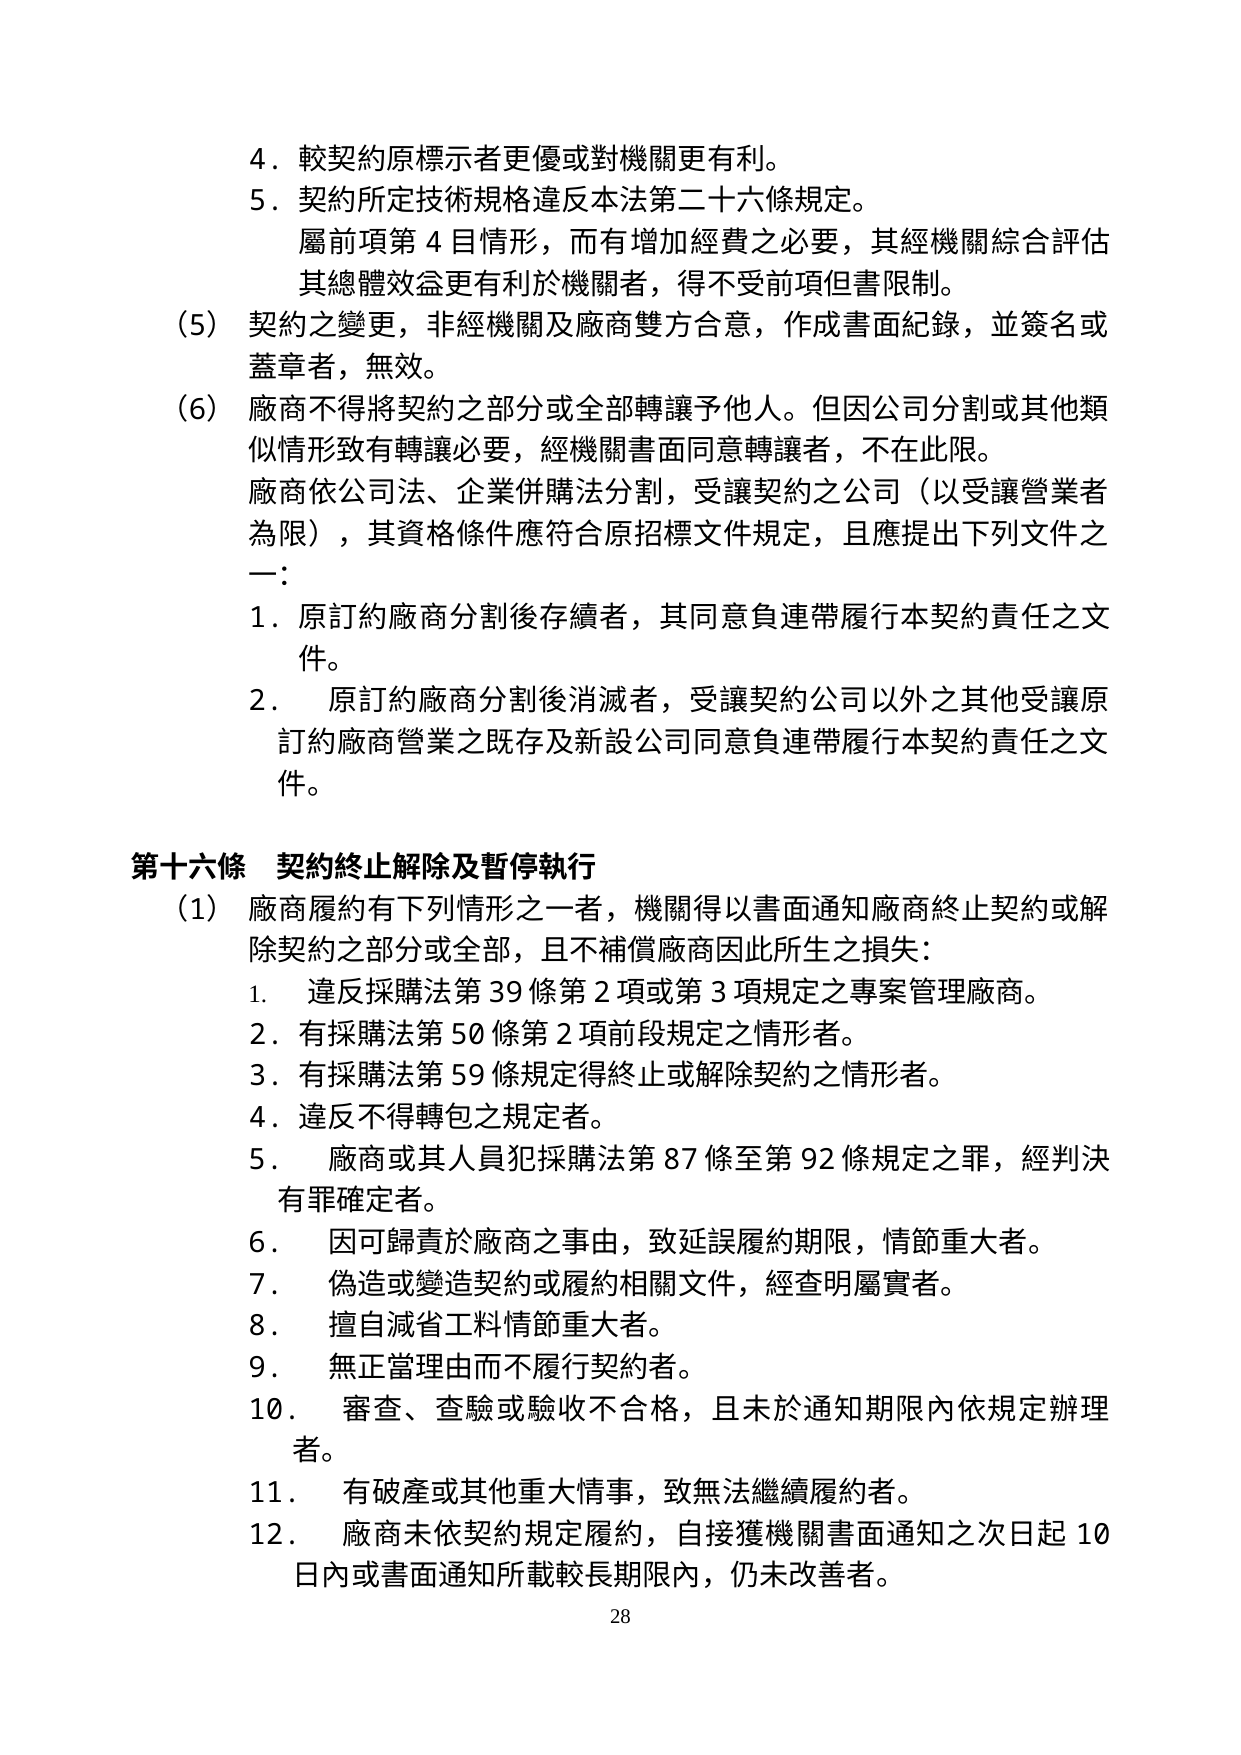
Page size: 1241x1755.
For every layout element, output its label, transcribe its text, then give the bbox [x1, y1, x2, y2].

list 有採購法第50條第2項前段規定之情形者。 [248, 1011, 1110, 1052]
list 有採購法第59條規定得終止或解除契約之情形者。 [248, 1052, 1110, 1094]
text 屬前項第4目情形，而有增加經費之必要，其經機關綜合評估其總體效益更有利於機關者，得不受前項但書限制。 [298, 219, 1110, 302]
list 廠商不得將契約之部分或全部轉讓予他人。但因公司分割或其他類似情形致有轉讓必要，經機關書面同意轉讓者，不在此限。 [159, 386, 1110, 469]
list 廠商未依契約規定履約，自接獲機關書面通知之次日起10日內或書面通知所載較長期限內，仍未改善者。 [248, 1511, 1110, 1594]
list 契約所定技術規格違反本法第二十六條規定。 [248, 177, 1110, 219]
list 有破產或其他重大情事，致無法繼續履約者。 [248, 1469, 1110, 1511]
list 廠商或其人員犯採購法第87條至第92條規定之罪，經判決有罪確定者。 [248, 1136, 1110, 1219]
list 契約之變更，非經機關及廠商雙方合意，作成書面紀錄，並簽名或蓋章者，無效。 [159, 302, 1110, 386]
list 因可歸責於廠商之事由，致延誤履約期限，情節重大者。 [248, 1219, 1110, 1261]
list 原訂約廠商分割後消滅者，受讓契約公司以外之其他受讓原訂約廠商營業之既存及新設公司同意負連帶履行本契約責任之文件。 [248, 677, 1110, 802]
list 違反採購法第39條第2項或第3項規定之專案管理廠商。 [248, 969, 1110, 1011]
list 較契約原標示者更優或對機關更有利。 [248, 136, 1110, 177]
list 無正當理由而不履行契約者。 [248, 1344, 1110, 1386]
list 廠商履約有下列情形之一者，機關得以書面通知廠商終止契約或解除契約之部分或全部，且不補償廠商因此所生之損失： [159, 886, 1110, 969]
list 審查、查驗或驗收不合格，且未於通知期限內依規定辦理者。 [248, 1386, 1110, 1469]
list 擅自減省工料情節重大者。 [248, 1302, 1110, 1344]
list 偽造或變造契約或履約相關文件，經查明屬實者。 [248, 1261, 1110, 1302]
list 原訂約廠商分割後存續者，其同意負連帶履行本契約責任之文件。 [248, 594, 1110, 677]
text 廠商依公司法、企業併購法分割，受讓契約之公司（以受讓營業者為限），其資格條件應符合原招標文件規定，且應提出下列文件之一： [248, 469, 1110, 594]
text 第十六條 契約終止解除及暫停執行 [130, 844, 1110, 886]
list 違反不得轉包之規定者。 [248, 1094, 1110, 1136]
